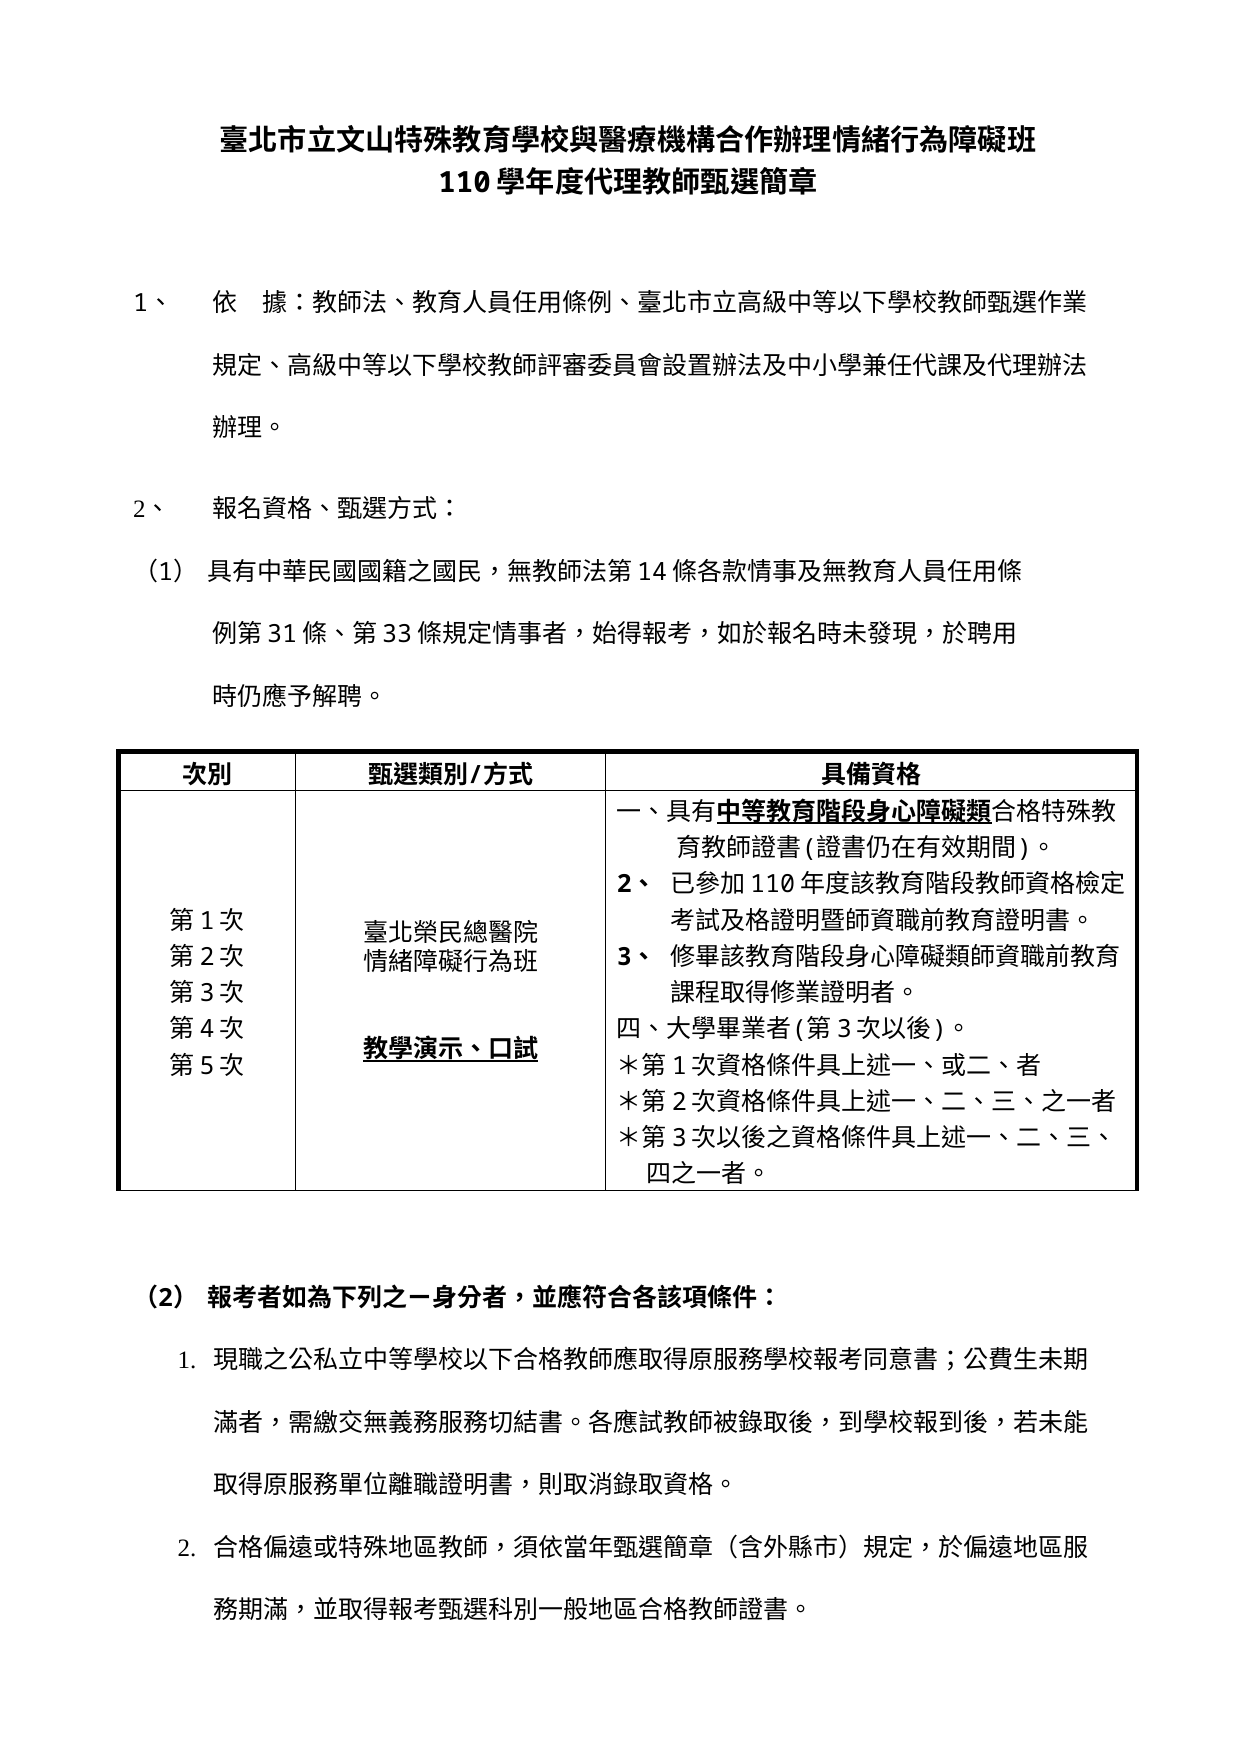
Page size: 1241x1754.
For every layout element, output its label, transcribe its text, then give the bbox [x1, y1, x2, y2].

list 報考者如為下列之ㄧ身分者，並應符合各該項條件： [133, 1254, 1093, 1316]
list 合格偏遠或特殊地區教師，須依當年甄選簡章（含外縣市）規定，於偏遠地區服務期滿，並取得報考甄選科別一般地區合格教師證書。 [177, 1504, 1093, 1629]
text 例第31條、第33條規定情事者，始得報考，如於報名時未發現，於聘用 [133, 590, 1093, 653]
text 臺北市立文山特殊教育學校與醫療機構合作辦理情緒行為障礙班 [162, 96, 1093, 158]
table_header 甄選類別/方式 [296, 754, 605, 790]
table_cell 第1次 第2次 第3次 第4次 第5次 [121, 791, 295, 1190]
text 時仍應予解聘。 [133, 653, 1093, 715]
table_cell 一、具有中等教育階段身心障礙類合格特殊教 育教師證書(證書仍在有效期間)。 已參加110年度該教育階段教師資格檢定考試及格證明暨師資職前教育證明書。 修畢該教育階段身心障礙類師資職前教育 課程取得修業證明者。 四、大學畢業者(第3次以後)。 ＊第1次資格條件具上述一、或二、者 ＊第2次資格條件具上述一、二、三、之一者 ＊第3次以後之資格條件具上述一、二、三、 四之一者。 [606, 791, 1135, 1190]
list 依 據：教師法、教育人員任用條例、臺北市立高級中等以下學校教師甄選作業規定、高級中等以下學校教師評審委員會設置辦法及中小學兼任代課及代理辦法辦理。 [133, 259, 1093, 447]
list 報名資格、甄選方式： [133, 465, 1093, 528]
list 具有中華民國國籍之國民，無教師法第14條各款情事及無教育人員任用條 [133, 528, 1093, 590]
table_header 具備資格 [606, 754, 1135, 790]
list 現職之公私立中等學校以下合格教師應取得原服務學校報考同意書；公費生未期滿者，需繳交無義務服務切結書。各應試教師被錄取後，到學校報到後，若未能取得原服務單位離職證明書，則取消錄取資格。 [177, 1316, 1093, 1504]
text 110學年度代理教師甄選簡章 [162, 158, 1093, 201]
table_header 次別 [121, 754, 295, 790]
table_cell 臺北榮民總醫院 情緒障礙行為班 教學演示、口試 [296, 791, 605, 1190]
